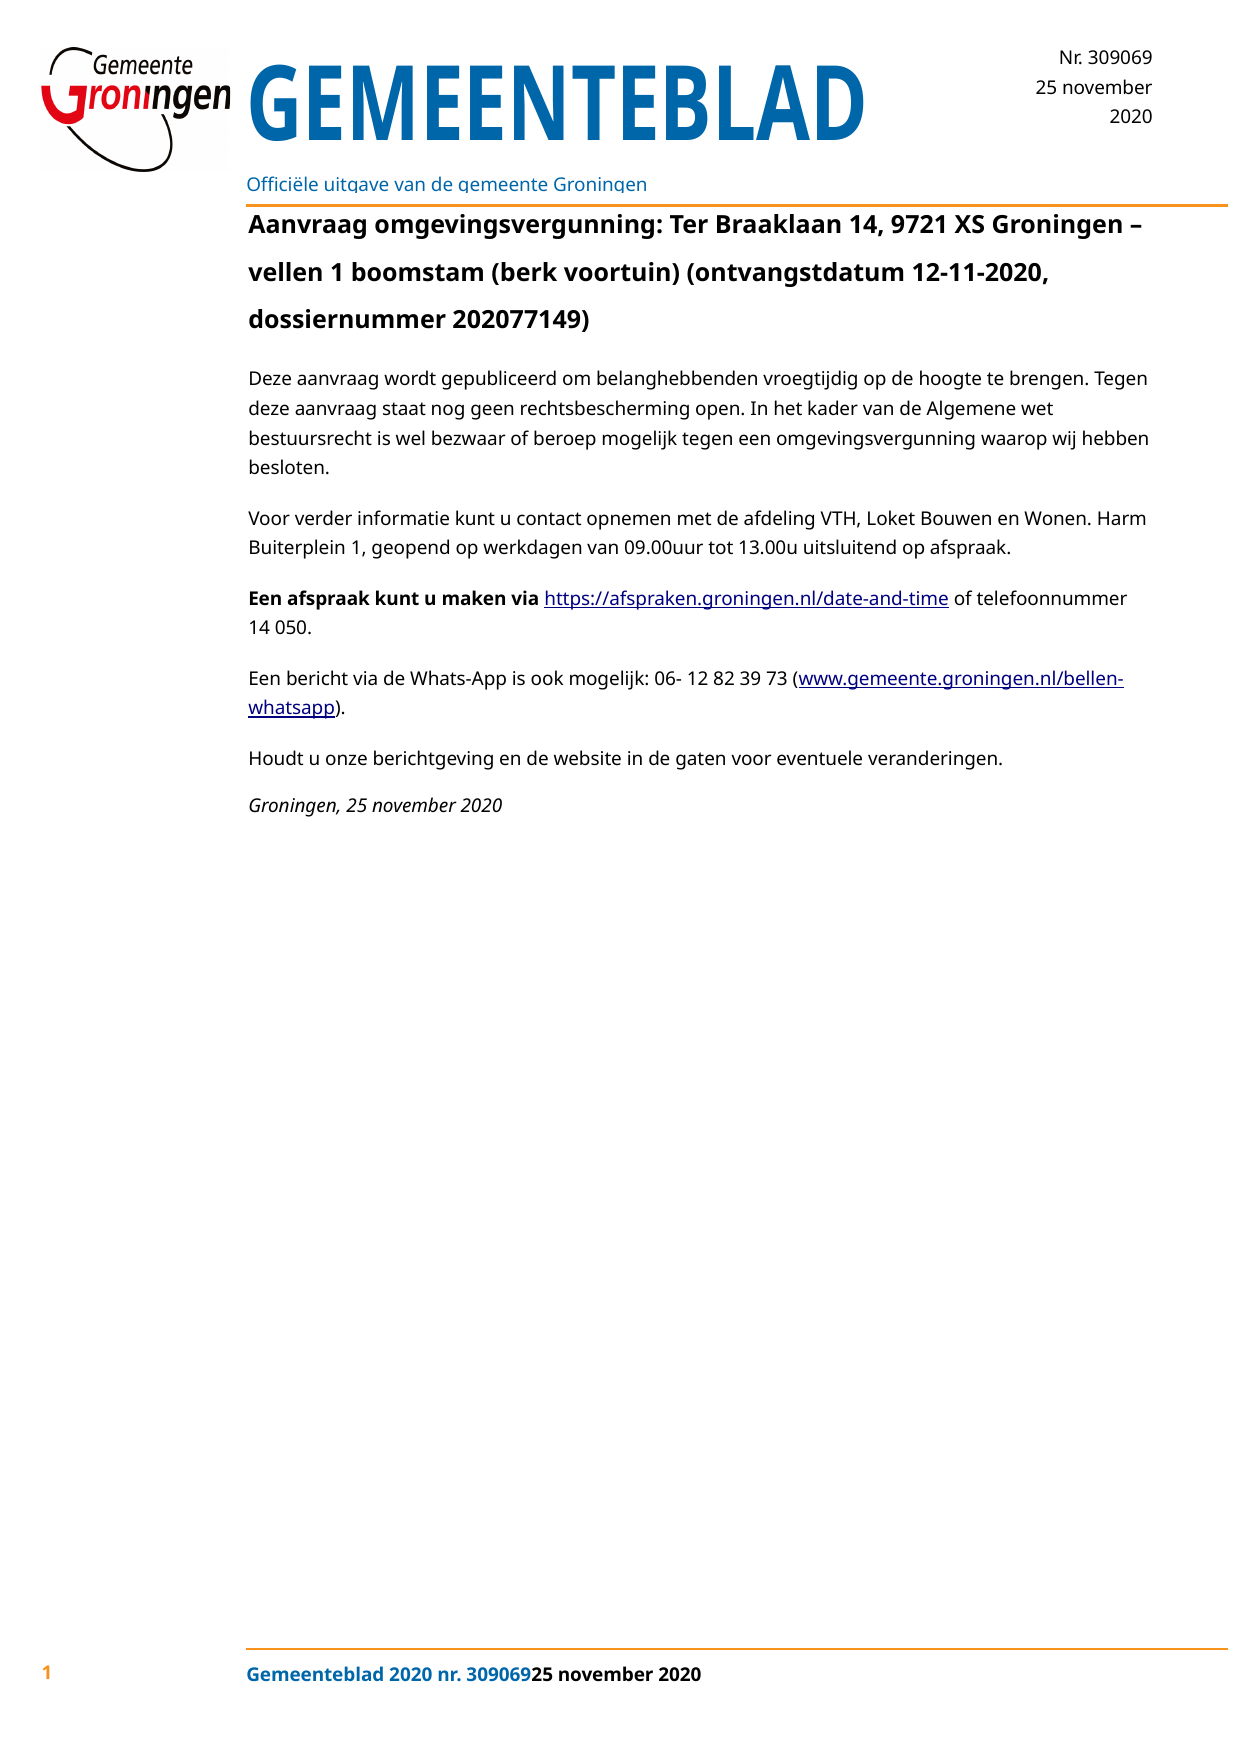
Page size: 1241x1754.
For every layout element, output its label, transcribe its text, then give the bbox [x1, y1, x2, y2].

text Voor verder informatie kunt u contact opnemen met de afdeling VTH, Loket Bouwen en Wonen. Harm Buiterplein 1, geopend op werkdagen van 09.00uur tot 13.00u uitsluitend op afspraak. [248, 505, 1152, 560]
text Deze aanvraag wordt gepubliceerd om belanghebbenden vroegtijdig op de hoogte te brengen. Tegen deze aanvraag staat nog geen rechtsbescherming open. In het kader van de Algemene wet bestuursrecht is wel bezwaar of beroep mogelijk tegen een omgevingsvergunning waarop wij hebben besloten. [248, 366, 1152, 480]
text Houdt u onze berichtgeving en de website in de gaten voor eventuele veranderingen. [248, 745, 1152, 770]
text Een afspraak kunt u maken via https://afspraken.groningen.nl/date-and-time of telefoonnummer 14 050. [248, 585, 1152, 640]
text Groningen, 25 november 2020 [248, 792, 1152, 818]
picture [41, 47, 231, 172]
text Aanvraag omgevingsvergunning: Ter Braaklaan 14, 9721 XS Groningen – vellen 1 boomstam (berk voortuin) (ontvangstdatum 12-11-2020, dossiernummer 202077149) [248, 207, 1152, 336]
text Een bericht via de Whats-App is ook mogelijk: 06- 12 82 39 73 (www.gemeente.groningen.nl/bellen-whatsapp). [248, 665, 1152, 720]
